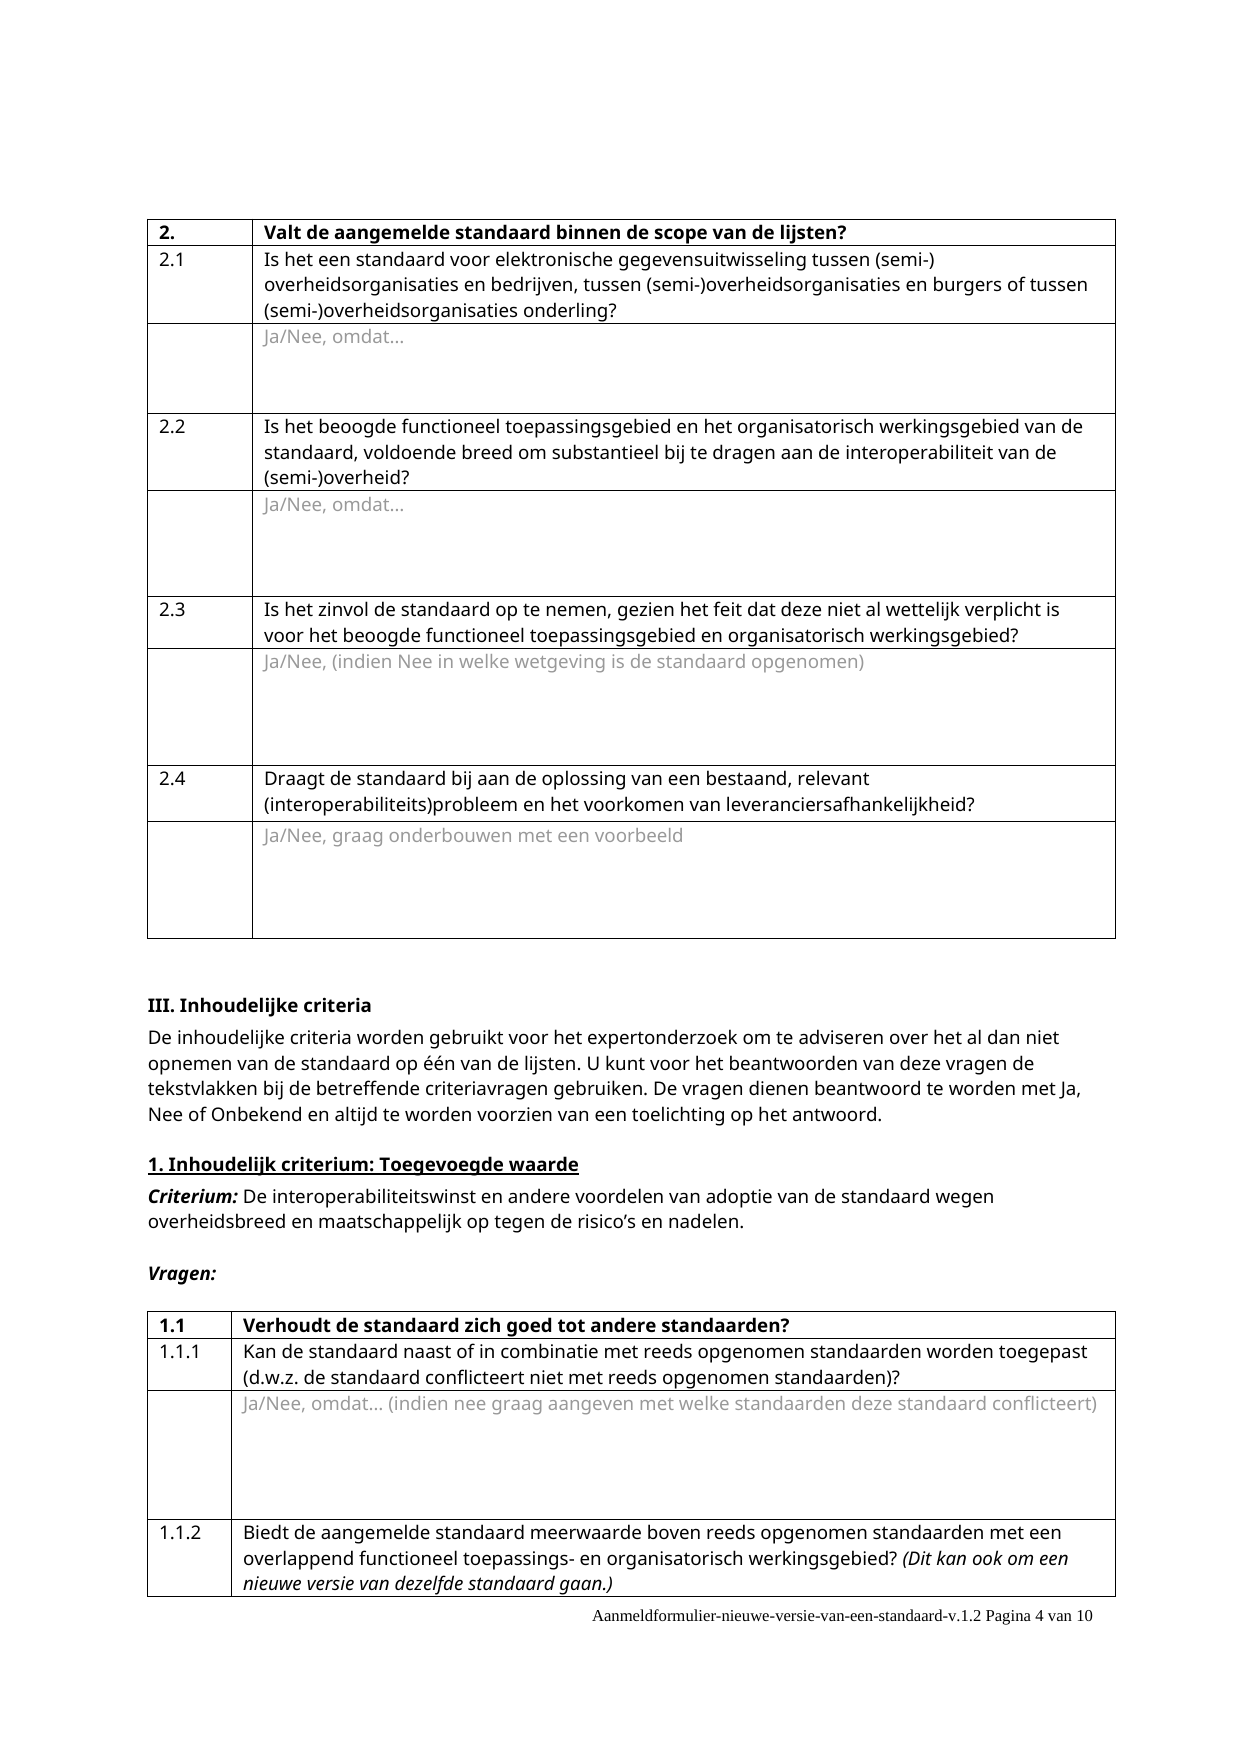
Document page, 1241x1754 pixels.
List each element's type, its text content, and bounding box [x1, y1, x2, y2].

table_cell 2.4 [148, 766, 252, 821]
text Vragen: [148, 1260, 1092, 1285]
table_cell 1.1.2 [148, 1520, 231, 1596]
subtitle III. Inhoudelijke criteria [148, 993, 1092, 1018]
table_cell [148, 649, 252, 764]
text Criterium: De interoperabiliteitswinst en andere voordelen van adoptie van de standaard wegen overheidsbreed en maatschappelijk op tegen de risico’s en nadelen. [148, 1183, 1092, 1234]
table_cell [148, 324, 252, 413]
table_header Verhoudt de standaard zich goed tot andere standaarden? [232, 1312, 1115, 1337]
table_cell Ja/Nee, graag onderbouwen met een voorbeeld [253, 822, 1115, 938]
table_cell 2.3 [148, 597, 252, 648]
table_cell 1.1.1 [148, 1339, 231, 1389]
text De inhoudelijke criteria worden gebruikt voor het expertonderzoek om te adviseren over het al dan niet opnemen van de standaard op één van de lijsten. U kunt voor het beantwoorden van deze vragen de tekstvlakken bij de betreffende criteriavragen gebruiken. De vragen dienen beantwoord te worden met Ja, Nee of Onbekend en altijd te worden voorzien van een toelichting op het antwoord. [148, 1024, 1092, 1126]
table_cell Is het zinvol de standaard op te nemen, gezien het feit dat deze niet al wettelijk verplicht is voor het beoogde functioneel toepassingsgebied en organisatorisch werkingsgebied? [253, 597, 1115, 648]
table_cell Biedt de aangemelde standaard meerwaarde boven reeds opgenomen standaarden met een overlappend functioneel toepassings- en organisatorisch werkingsgebied? (Dit kan ook om een nieuwe versie van dezelfde standaard gaan.) [232, 1520, 1115, 1596]
table_cell Kan de standaard naast of in combinatie met reeds opgenomen standaarden worden toegepast (d.w.z. de standaard conflicteert niet met reeds opgenomen standaarden)? [232, 1339, 1115, 1389]
table_cell 2.1 [148, 246, 252, 323]
table_cell Ja/Nee, omdat… (indien nee graag aangeven met welke standaarden deze standaard conflicteert) [232, 1391, 1115, 1519]
table_cell Draagt de standaard bij aan de oplossing van een bestaand, relevant (interoperabiliteits)probleem en het voorkomen van leveranciersafhankelijkheid? [253, 766, 1115, 821]
table_cell Is het een standaard voor elektronische gegevensuitwisseling tussen (semi-) overheidsorganisaties en bedrijven, tussen (semi-)overheidsorganisaties en burgers of tussen (semi-)overheidsorganisaties onderling? [253, 246, 1115, 323]
table_cell [148, 1391, 231, 1519]
table_cell Ja/Nee, (indien Nee in welke wetgeving is de standaard opgenomen) [253, 649, 1115, 764]
table_cell Is het beoogde functioneel toepassingsgebied en het organisatorisch werkingsgebied van de standaard, voldoende breed om substantieel bij te dragen aan de interoperabiliteit van de (semi-)overheid? [253, 414, 1115, 490]
table_header 2. [148, 220, 252, 245]
table_header 1.1 [148, 1312, 231, 1337]
table_cell Ja/Nee, omdat… [253, 491, 1115, 596]
table_cell 2.2 [148, 414, 252, 490]
subtitle 1. Inhoudelijk criterium: Toegevoegde waarde [148, 1151, 1092, 1177]
table_cell Ja/Nee, omdat… [253, 324, 1115, 413]
table_header Valt de aangemelde standaard binnen de scope van de lijsten? [253, 220, 1115, 245]
table_cell [148, 491, 252, 596]
table_cell [148, 822, 252, 938]
